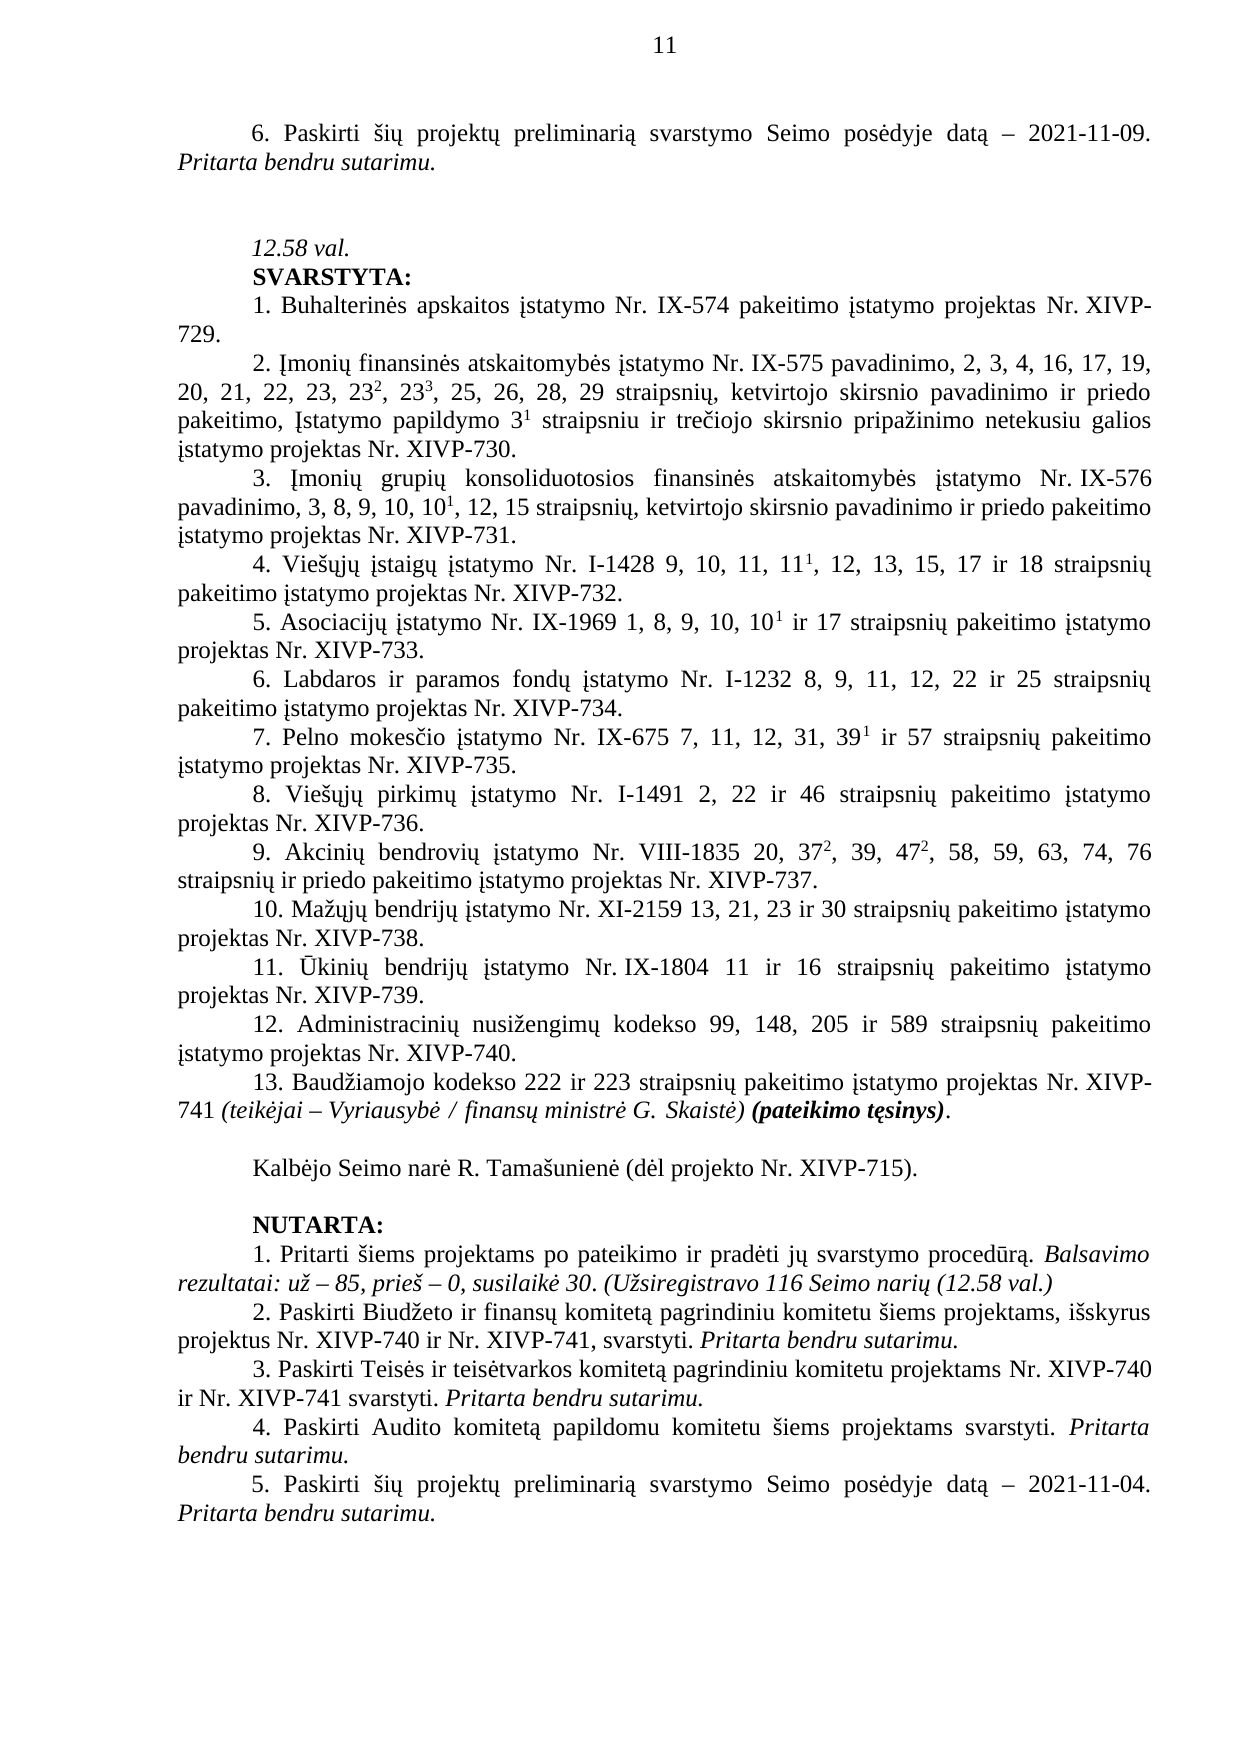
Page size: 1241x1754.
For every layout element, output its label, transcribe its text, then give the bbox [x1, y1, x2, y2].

text 4. Viešųjų įstaigų įstatymo Nr. I-1428 9, 10, 11, 111, 12, 13, 15, 17 ir 18 straipsnių pakeitimo įstatymo projektas Nr. XIVP-732. [177, 549, 1152, 607]
text NUTARTA: [177, 1211, 1152, 1239]
text 11. Ūkinių bendrijų įstatymo Nr. IX-1804 11 ir 16 straipsnių pakeitimo įstatymo projektas Nr. XIVP-739. [177, 952, 1152, 1009]
text 9. Akcinių bendrovių įstatymo Nr. VIII-1835 20, 372, 39, 472, 58, 59, 63, 74, 76 straipsnių ir priedo pakeitimo įstatymo projektas Nr. XIVP-737. [177, 837, 1152, 894]
text 4. Paskirti Audito komitetą papildomu komitetu šiems projektams svarstyti. Pritarta bendru sutarimu. [177, 1412, 1152, 1469]
text 5. Paskirti šių projektų preliminarią svarstymo Seimo posėdyje datą – 2021-11-04. Pritarta bendru sutarimu. [177, 1469, 1152, 1527]
text 3. Įmonių grupių konsoliduotosios finansinės atskaitomybės įstatymo Nr. IX-576 pavadinimo, 3, 8, 9, 10, 101, 12, 15 straipsnių, ketvirtojo skirsnio pavadinimo ir priedo pakeitimo įstatymo projektas Nr. XIVP-731. [177, 463, 1152, 549]
text 5. Asociacijų įstatymo Nr. IX-1969 1, 8, 9, 10, 101 ir 17 straipsnių pakeitimo įstatymo projektas Nr. XIVP-733. [177, 607, 1152, 664]
text 7. Pelno mokesčio įstatymo Nr. IX-675 7, 11, 12, 31, 391 ir 57 straipsnių pakeitimo įstatymo projektas Nr. XIVP-735. [177, 722, 1152, 779]
text 10. Mažųjų bendrijų įstatymo Nr. XI-2159 13, 21, 23 ir 30 straipsnių pakeitimo įstatymo projektas Nr. XIVP-738. [177, 894, 1152, 952]
text 8. Viešųjų pirkimų įstatymo Nr. I-1491 2, 22 ir 46 straipsnių pakeitimo įstatymo projektas Nr. XIVP-736. [177, 779, 1152, 837]
text 12. Administracinių nusižengimų kodekso 99, 148, 205 ir 589 straipsnių pakeitimo įstatymo projektas Nr. XIVP-740. [177, 1009, 1152, 1067]
text Kalbėjo Seimo narė R. Tamašunienė (dėl projekto Nr. XIVP-715). [177, 1153, 1152, 1182]
text 12.58 val. [177, 233, 1152, 262]
text 6. Labdaros ir paramos fondų įstatymo Nr. I-1232 8, 9, 11, 12, 22 ir 25 straipsnių pakeitimo įstatymo projektas Nr. XIVP-734. [177, 664, 1152, 722]
text 2. Paskirti Biudžeto ir finansų komitetą pagrindiniu komitetu šiems projektams, išskyrus projektus Nr. XIVP-740 ir Nr. XIVP-741, svarstyti. Pritarta bendru sutarimu. [177, 1297, 1152, 1354]
text 1. Buhalterinės apskaitos įstatymo Nr. IX-574 pakeitimo įstatymo projektas Nr. XIVP-729. [177, 291, 1152, 348]
text SVARSTYTA: [177, 262, 1152, 291]
text 3. Paskirti Teisės ir teisėtvarkos komitetą pagrindiniu komitetu projektams Nr. XIVP-740 ir Nr. XIVP-741 svarstyti. Pritarta bendru sutarimu. [177, 1354, 1152, 1412]
text 2. Įmonių finansinės atskaitomybės įstatymo Nr. IX-575 pavadinimo, 2, 3, 4, 16, 17, 19, 20, 21, 22, 23, 232, 233, 25, 26, 28, 29 straipsnių, ketvirtojo skirsnio pavadinimo ir priedo pakeitimo, Įstatymo papildymo 31 straipsniu ir trečiojo skirsnio pripažinimo netekusiu galios įstatymo projektas Nr. XIVP-730. [177, 348, 1152, 463]
text 6. Paskirti šių projektų preliminarią svarstymo Seimo posėdyje datą – 2021-11-09. Pritarta bendru sutarimu. [177, 118, 1152, 176]
text 13. Baudžiamojo kodekso 222 ir 223 straipsnių pakeitimo įstatymo projektas Nr. XIVP-741 (teikėjai – Vyriausybė / finansų ministrė G. Skaistė) (pateikimo tęsinys). [177, 1067, 1152, 1124]
text 1. Pritarti šiems projektams po pateikimo ir pradėti jų svarstymo procedūrą. Balsavimo rezultatai: už – 85, prieš – 0, susilaikė 30. (Užsiregistravo 116 Seimo narių (12.58 val.) [177, 1239, 1152, 1297]
